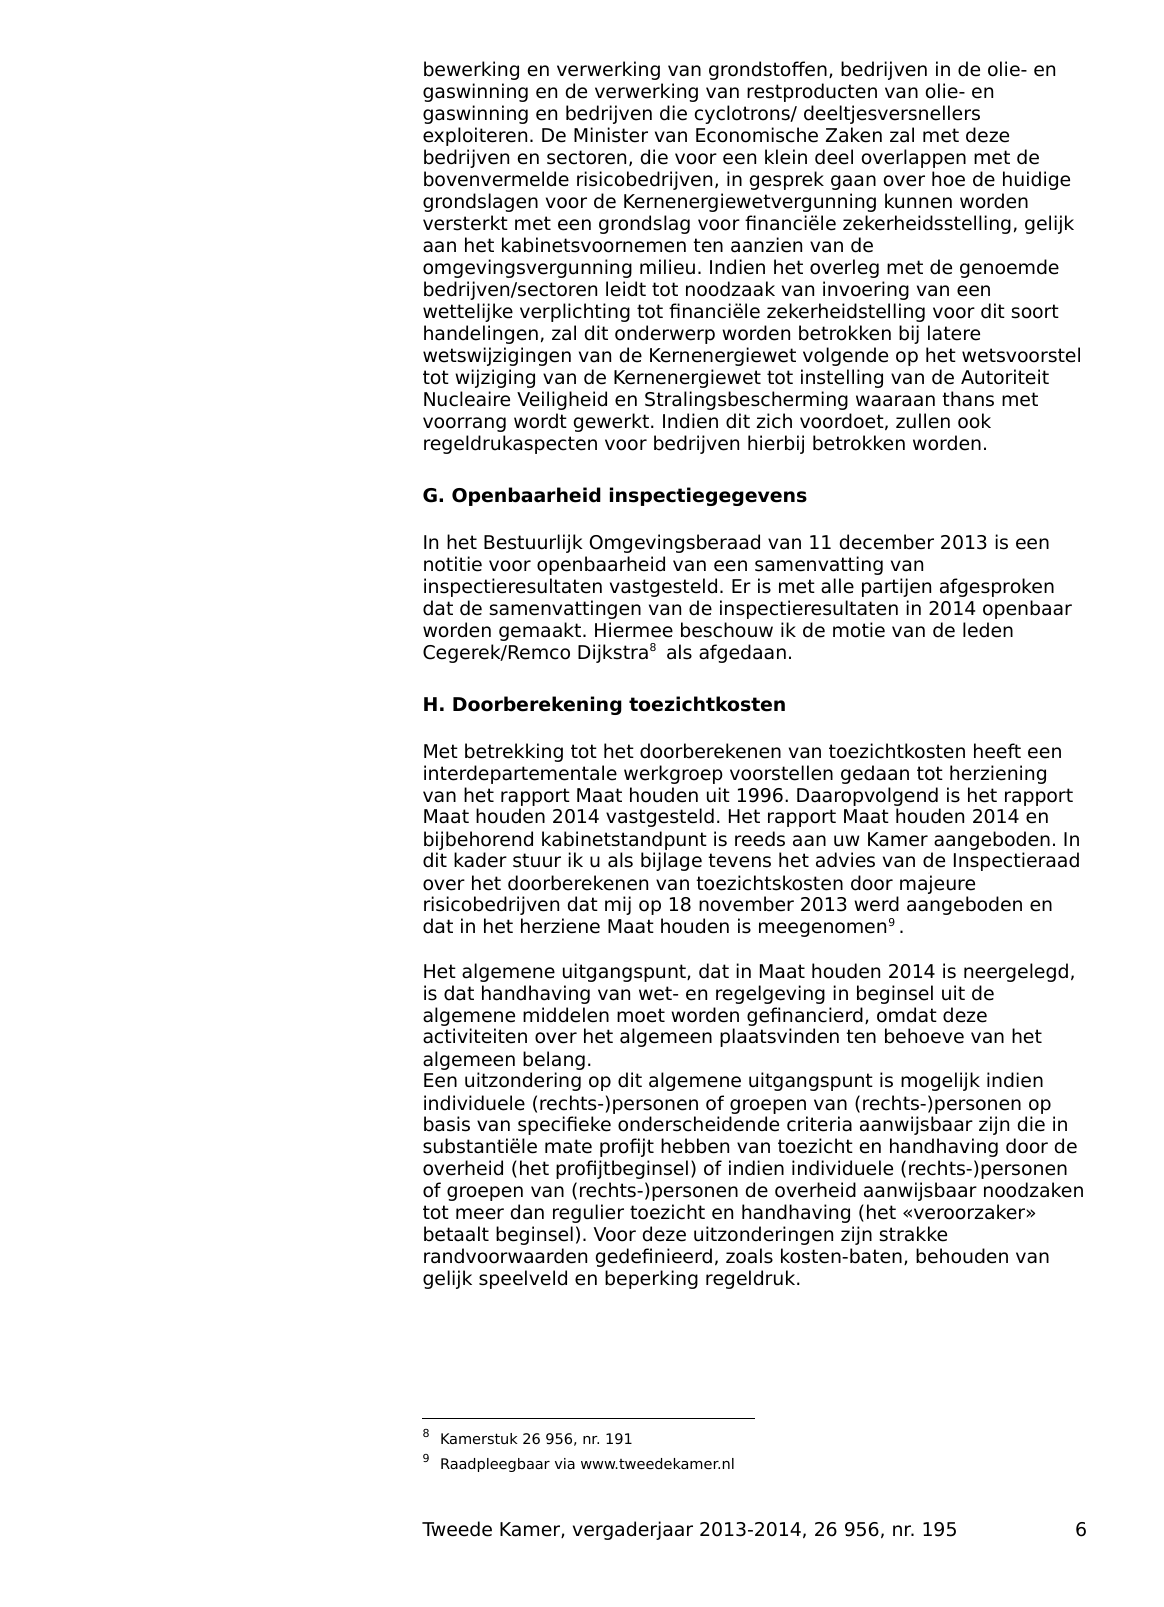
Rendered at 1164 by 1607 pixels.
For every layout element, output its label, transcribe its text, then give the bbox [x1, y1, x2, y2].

subtitle G. Openbaarheid inspectiegegevens [422, 485, 1087, 507]
text In het Bestuurlijk Omgevingsberaad van 11 december 2013 is een notitie voor openbaarheid van een samenvatting van inspectieresultaten vastgesteld. Er is met alle partijen afgesproken dat de samenvattingen van de inspectieresultaten in 2014 openbaar worden gemaakt. Hiermee beschouw ik de motie van de leden Cegerek/Remco Dijkstra als afgedaan. [422, 532, 1087, 663]
text bewerking en verwerking van grondstoffen, bedrijven in de olie- en gaswinning en de verwerking van restproducten van olie- en gaswinning en bedrijven die cyclotrons/ deeltjesversnellers exploiteren. De Minister van Economische Zaken zal met deze bedrijven en sectoren, die voor een klein deel overlappen met de bovenvermelde risicobedrijven, in gesprek gaan over hoe de huidige grondslagen voor de Kernenergiewetvergunning kunnen worden versterkt met een grondslag voor financiële zekerheidsstelling, gelijk aan het kabinetsvoornemen ten aanzien van de omgevingsvergunning milieu. Indien het overleg met de genoemde bedrijven/sectoren leidt tot noodzaak van invoering van een wettelijke verplichting tot financiële zekerheidstelling voor dit soort handelingen, zal dit onderwerp worden betrokken bij latere wetswijzigingen van de Kernenergiewet volgende op het wetsvoorstel tot wijziging van de Kernenergiewet tot instelling van de Autoriteit Nucleaire Veiligheid en Stralingsbescherming waaraan thans met voorrang wordt gewerkt. Indien dit zich voordoet, zullen ook regeldrukaspecten voor bedrijven hierbij betrokken worden. [422, 59, 1087, 455]
text Het algemene uitgangspunt, dat in Maat houden 2014 is neergelegd, is dat handhaving van wet- en regelgeving in beginsel uit de algemene middelen moet worden gefinancierd, omdat deze activiteiten over het algemeen plaatsvinden ten behoeve van het algemeen belang. [422, 961, 1087, 1070]
text Raadpleegbaar via www.tweedekamer.nl [422, 1452, 1087, 1474]
subtitle H. Doorberekening toezichtkosten [422, 693, 1087, 716]
text Een uitzondering op dit algemene uitgangspunt is mogelijk indien individuele (rechts-)personen of groepen van (rechts-)personen op basis van specifieke onderscheidende criteria aanwijsbaar zijn die in substantiële mate profijt hebben van toezicht en handhaving door de overheid (het profijtbeginsel) of indien individuele (rechts-)personen of groepen van (rechts-)personen de overheid aanwijsbaar noodzaken tot meer dan regulier toezicht en handhaving (het «veroorzaker» betaalt beginsel). Voor deze uitzonderingen zijn strakke randvoorwaarden gedefinieerd, zoals kosten-baten, behouden van gelijk speelveld en beperking regeldruk. [422, 1070, 1087, 1290]
text Kamerstuk 26 956, nr. 191 [422, 1427, 1087, 1449]
text Met betrekking tot het doorberekenen van toezichtkosten heeft een interdepartementale werkgroep voorstellen gedaan tot herziening van het rapport Maat houden uit 1996. Daaropvolgend is het rapport Maat houden 2014 vastgesteld. Het rapport Maat houden 2014 en bijbehorend kabinetstandpunt is reeds aan uw Kamer aangeboden. In dit kader stuur ik u als bijlage tevens het advies van de Inspectieraad over het doorberekenen van toezichtskosten door majeure risicobedrijven dat mij op 18 november 2013 werd aangeboden en dat in het herziene Maat houden is meegenomen. [422, 741, 1087, 938]
